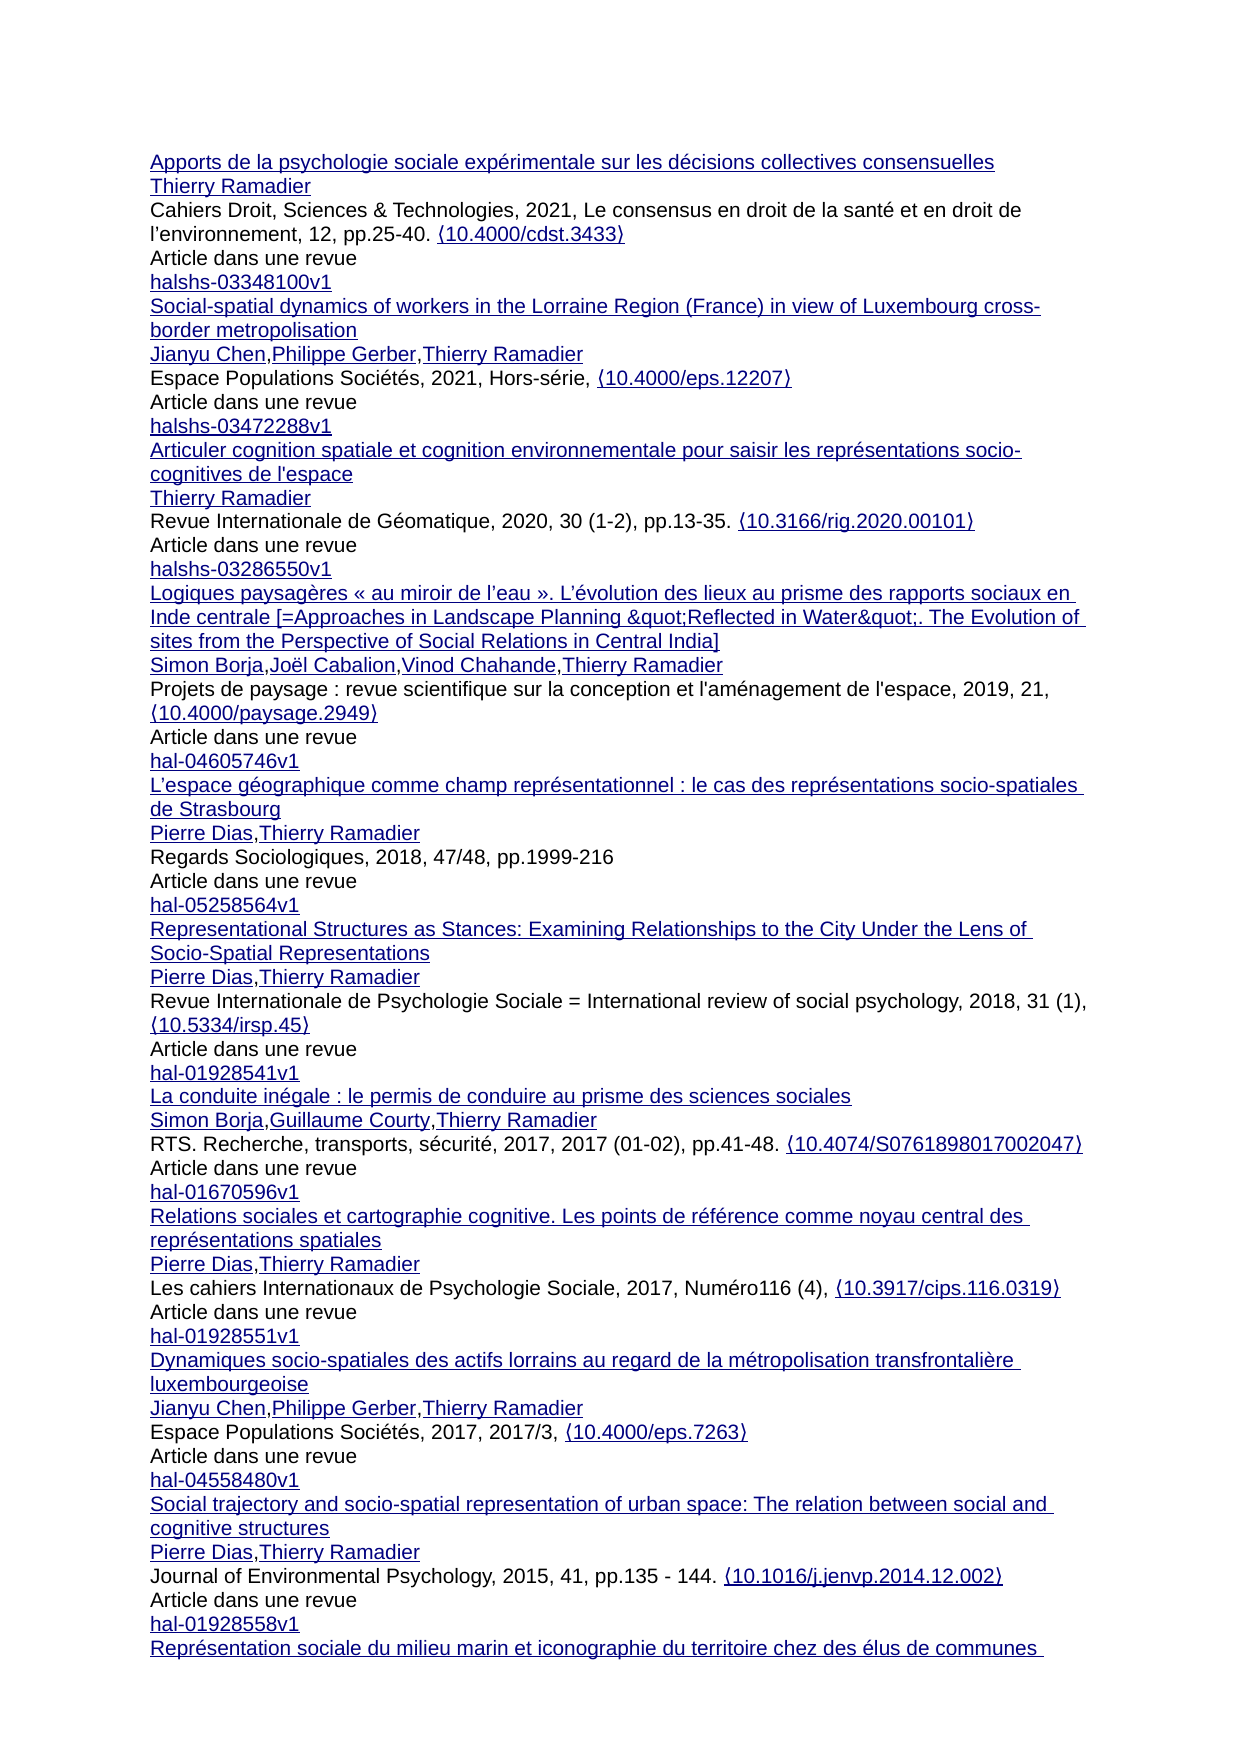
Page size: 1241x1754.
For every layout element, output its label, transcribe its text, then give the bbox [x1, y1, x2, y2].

table_cell Representational Structures as Stances: Examining Relationships to the City Under the Lens of Socio-Spatial Representations Pierre Dias,Thierry Ramadier Revue Internationale de Psychologie Sociale = International review of social psychology, 2018, 31 (1), ⟨10.5334/irsp.45⟩ Article dans une revue hal-01928541v1 [150, 917, 1090, 1084]
table_cell La conduite inégale : le permis de conduire au prisme des sciences sociales Simon Borja,Guillaume Courty,Thierry Ramadier RTS. Recherche, transports, sécurité, 2017, 2017 (01-02), pp.41-48. ⟨10.4074/S0761898017002047⟩ Article dans une revue hal-01670596v1 [150, 1084, 1090, 1204]
table_cell Apports de la psychologie sociale expérimentale sur les décisions collectives consensuelles Thierry Ramadier Cahiers Droit, Sciences & Technologies, 2021, Le consensus en droit de la santé et en droit de l’environnement, 12, pp.25-40. ⟨10.4000/cdst.3433⟩ Article dans une revue halshs-03348100v1 [150, 150, 1090, 294]
table_cell Social trajectory and socio-spatial representation of urban space: The relation between social and cognitive structures Pierre Dias,Thierry Ramadier Journal of Environmental Psychology, 2015, 41, pp.135 - 144. ⟨10.1016/j.jenvp.2014.12.002⟩ Article dans une revue hal-01928558v1 [150, 1492, 1090, 1635]
table_cell L’espace géographique comme champ représentationnel : le cas des représentations socio-spatiales de Strasbourg Pierre Dias,Thierry Ramadier Regards Sociologiques, 2018, 47/48, pp.1999-216 Article dans une revue hal-05258564v1 [150, 773, 1090, 917]
table_cell Représentation sociale du milieu marin et iconographie du territoire chez des élus de communes [150, 1635, 1090, 1659]
table_cell Logiques paysagères « au miroir de l’eau ». L’évolution des lieux au prisme des rapports sociaux en Inde centrale [=Approaches in Landscape Planning &quot;Reflected in Water&quot;. The Evolution of sites from the Perspective of Social Relations in Central India] Simon Borja,Joël Cabalion,Vinod Chahande,Thierry Ramadier Projets de paysage : revue scientifique sur la conception et l'aménagement de l'espace, 2019, 21, ⟨10.4000/paysage.2949⟩ Article dans une revue hal-04605746v1 [150, 581, 1090, 773]
table_cell Social-spatial dynamics of workers in the Lorraine Region (France) in view of Luxembourg cross-border metropolisation Jianyu Chen,Philippe Gerber,Thierry Ramadier Espace Populations Sociétés, 2021, Hors-série, ⟨10.4000/eps.12207⟩ Article dans une revue halshs-03472288v1 [150, 294, 1090, 437]
table_cell Articuler cognition spatiale et cognition environnementale pour saisir les représentations socio-cognitives de l'espace Thierry Ramadier Revue Internationale de Géomatique, 2020, 30 (1-2), pp.13-35. ⟨10.3166/rig.2020.00101⟩ Article dans une revue halshs-03286550v1 [150, 438, 1090, 581]
table_cell Dynamiques socio-spatiales des actifs lorrains au regard de la métropolisation transfrontalière luxembourgeoise Jianyu Chen,Philippe Gerber,Thierry Ramadier Espace Populations Sociétés, 2017, 2017/3, ⟨10.4000/eps.7263⟩ Article dans une revue hal-04558480v1 [150, 1348, 1090, 1492]
table_cell Relations sociales et cartographie cognitive. Les points de référence comme noyau central des représentations spatiales Pierre Dias,Thierry Ramadier Les cahiers Internationaux de Psychologie Sociale, 2017, Numéro116 (4), ⟨10.3917/cips.116.0319⟩ Article dans une revue hal-01928551v1 [150, 1204, 1090, 1348]
